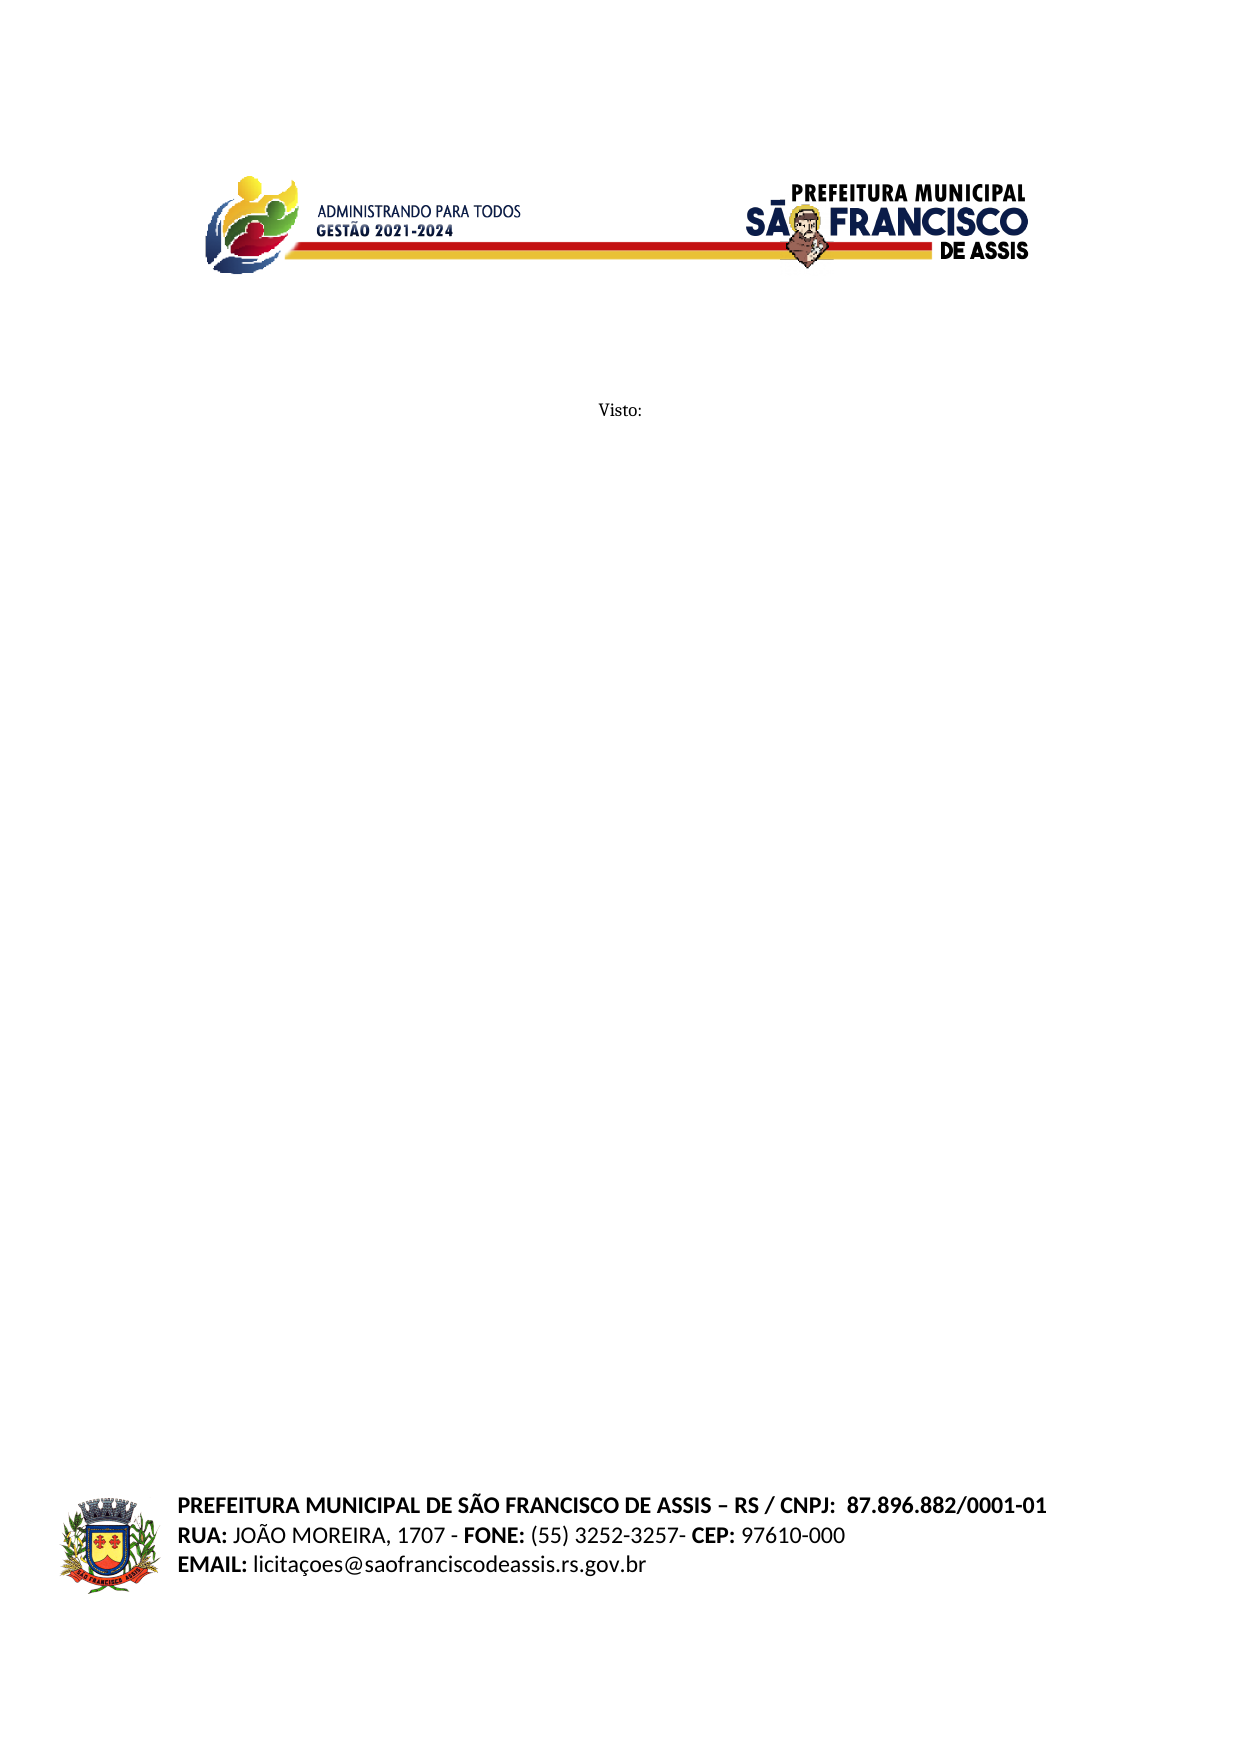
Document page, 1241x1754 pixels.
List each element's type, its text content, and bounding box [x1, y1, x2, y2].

text Visto: [118, 400, 1122, 421]
